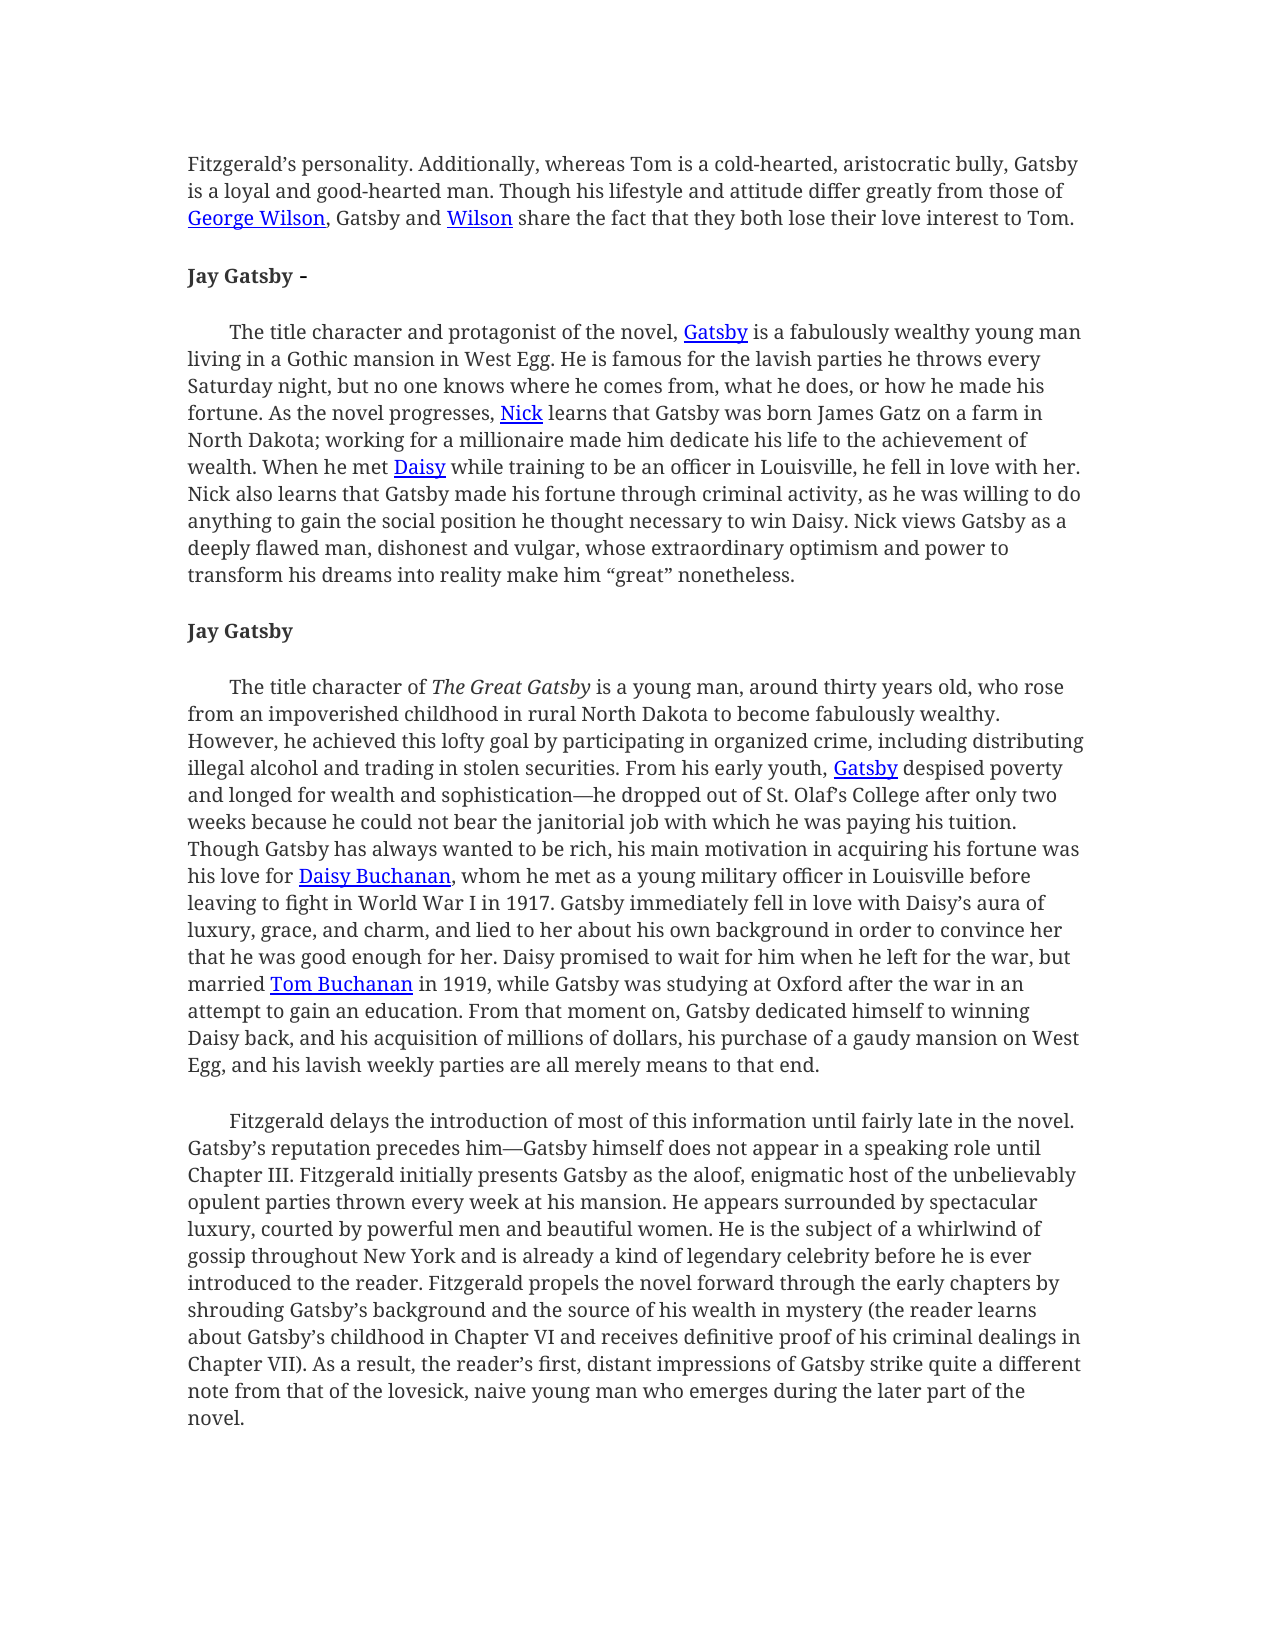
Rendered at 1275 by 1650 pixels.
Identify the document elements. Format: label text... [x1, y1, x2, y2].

text Fitzgerald delays the introduction of most of this information until fairly late in the novel. Gatsby’s reputation precedes him—Gatsby himself does not appear in a speaking role until Chapter III. Fitzgerald initially presents Gatsby as the aloof, enigmatic host of the unbelievably opulent parties thrown every week at his mansion. He appears surrounded by spectacular luxury, courted by powerful men and beautiful women. He is the subject of a whirlwind of gossip throughout New York and is already a kind of legendary celebrity before he is ever introduced to the reader. Fitzgerald propels the novel forward through the early chapters by shrouding Gatsby’s background and the source of his wealth in mystery (the reader learns about Gatsby’s childhood in Chapter VI and receives definitive proof of his criminal dealings in Chapter VII). As a result, the reader’s first, distant impressions of Gatsby strike quite a different note from that of the lovesick, naive young man who emerges during the later part of the novel. [187, 1107, 1087, 1431]
text The title character and protagonist of the novel, Gatsby is a fabulously wealthy young man living in a Gothic mansion in West Egg. He is famous for the lavish parties he throws every Saturday night, but no one knows where he comes from, what he does, or how he made his fortune. As the novel progresses, Nick learns that Gatsby was born James Gatz on a farm in North Dakota; working for a millionaire made him dedicate his life to the achievement of wealth. When he met Daisy while training to be an officer in Louisville, he fell in love with her. Nick also learns that Gatsby made his fortune through criminal activity, as he was willing to do anything to gain the social position he thought necessary to win Daisy. Nick views Gatsby as a deeply flawed man, dishonest and vulgar, whose extraordinary optimism and power to transform his dreams into reality make him “great” nonetheless. [187, 318, 1087, 588]
text The title character of The Great Gatsby is a young man, around thirty years old, who rose from an impoverished childhood in rural North Dakota to become fabulously wealthy. However, he achieved this lofty goal by participating in organized crime, including distributing illegal alcohol and trading in stolen securities. From his early youth, Gatsby despised poverty and longed for wealth and sophistication—he dropped out of St. Olaf’s College after only two weeks because he could not bear the janitorial job with which he was paying his tuition. Though Gatsby has always wanted to be rich, his main motivation in acquiring his fortune was his love for Daisy Buchanan, whom he met as a young military officer in Louisville before leaving to fight in World War I in 1917. Gatsby immediately fell in love with Daisy’s aura of luxury, grace, and charm, and lied to her about his own background in order to convince her that he was good enough for her. Daisy promised to wait for him when he left for the war, but married Tom Buchanan in 1919, while Gatsby was studying at Oxford after the war in an attempt to gain an education. From that moment on, Gatsby dedicated himself to winning Daisy back, and his acquisition of millions of dollars, his purchase of a gaudy mansion on West Egg, and his lavish weekly parties are all merely means to that end. [187, 673, 1087, 1078]
text Jay Gatsby [187, 617, 1087, 644]
text Jay Gatsby - [187, 260, 1087, 289]
text Fitzgerald’s personality. Additionally, whereas Tom is a cold-hearted, aristocratic bully, Gatsby is a loyal and good-hearted man. Though his lifestyle and attitude differ greatly from those of George Wilson, Gatsby and Wilson share the fact that they both lose their love interest to Tom. [187, 150, 1087, 231]
